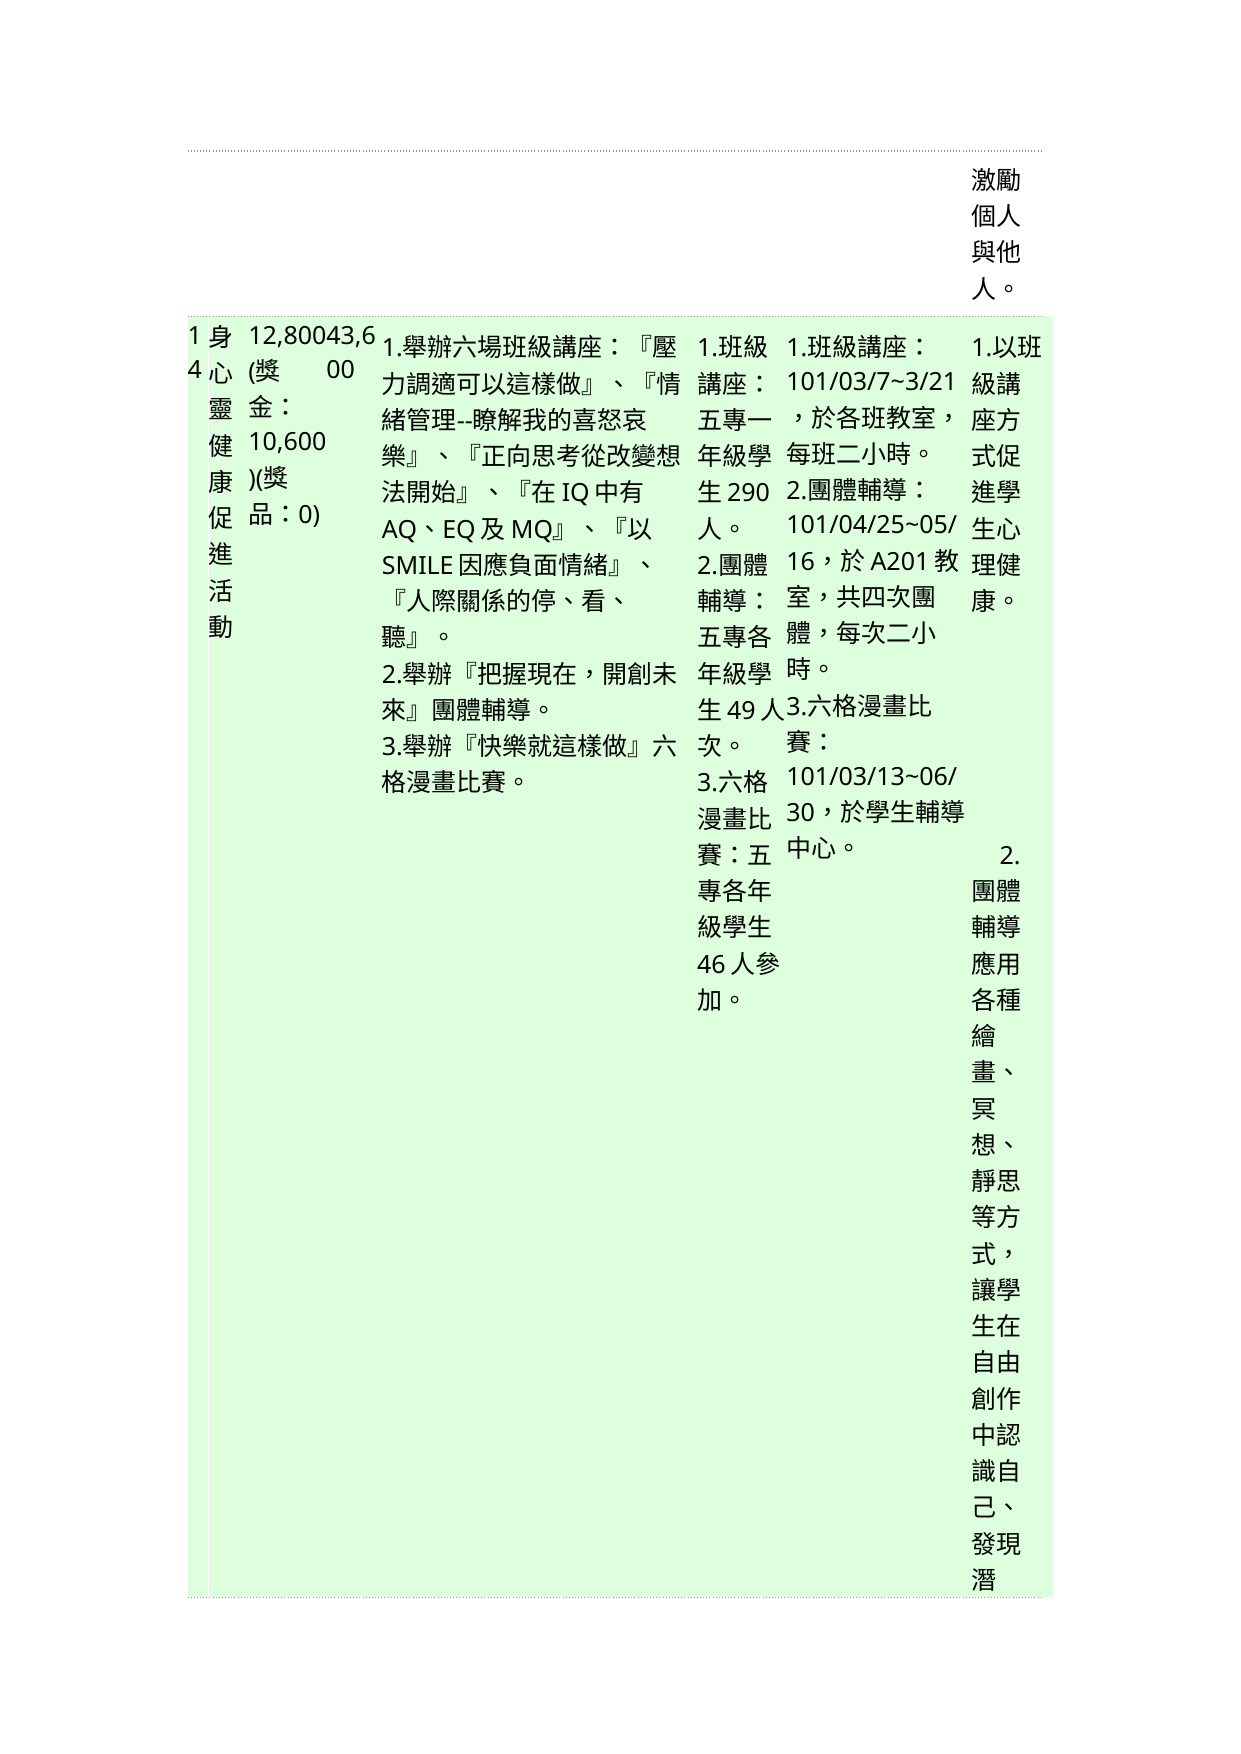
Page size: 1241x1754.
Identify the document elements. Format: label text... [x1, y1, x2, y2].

table_cell [188, 150, 208, 316]
table_cell [697, 150, 786, 316]
table_cell 1.舉辦六場班級講座：『壓力調適可以這樣做』、『情緒管理--瞭解我的喜怒哀樂』、『正向思考從改變想法開始』、『在IQ中有AQ、EQ及MQ』、『以SMILE因應負面情緒』、『人際關係的停、看、聽』。 2.舉辦『把握現在，開創未來』團體輔導。 3.舉辦『快樂就這樣做』六格漫畫比賽。 [382, 316, 697, 1597]
table_cell [248, 150, 326, 316]
table_cell [1049, 150, 1053, 316]
table_cell 1.以班級講座方式促進學生心理健康。 2.團體輔導應用各種繪畫、冥想、靜思等方式，讓學生在自由創作中認識自己、發現潛 [971, 316, 1044, 1597]
table_cell 1.班級講座：101/03/7~3/21，於各班教室，每班二小時。 2.團體輔導：101/04/25~05/16，於 A201教室，共四次團體，每次二小時。 3.六格漫畫比賽：101/03/13~06/30，於學生輔導中心。 [786, 316, 971, 1597]
table_cell 14 [188, 316, 208, 1597]
table_cell [326, 150, 382, 316]
table_cell 12,800(獎金：10,600)(獎品：0) [248, 316, 326, 1597]
table_cell 身心靈健康促進活動 [209, 316, 248, 1597]
table_cell 激勵個人與他人。 [971, 150, 1044, 316]
table_cell 1.班級講座：五專一年級學生290人。 2.團體輔導：五專各年級學生49人次。 3.六格漫畫比賽：五專各年級學生46人參加。 [697, 316, 786, 1597]
table_cell [786, 150, 971, 316]
table_cell 43,600 [326, 316, 382, 1597]
table_cell [382, 150, 697, 316]
table_cell [209, 150, 248, 316]
table_cell [1049, 316, 1053, 1597]
